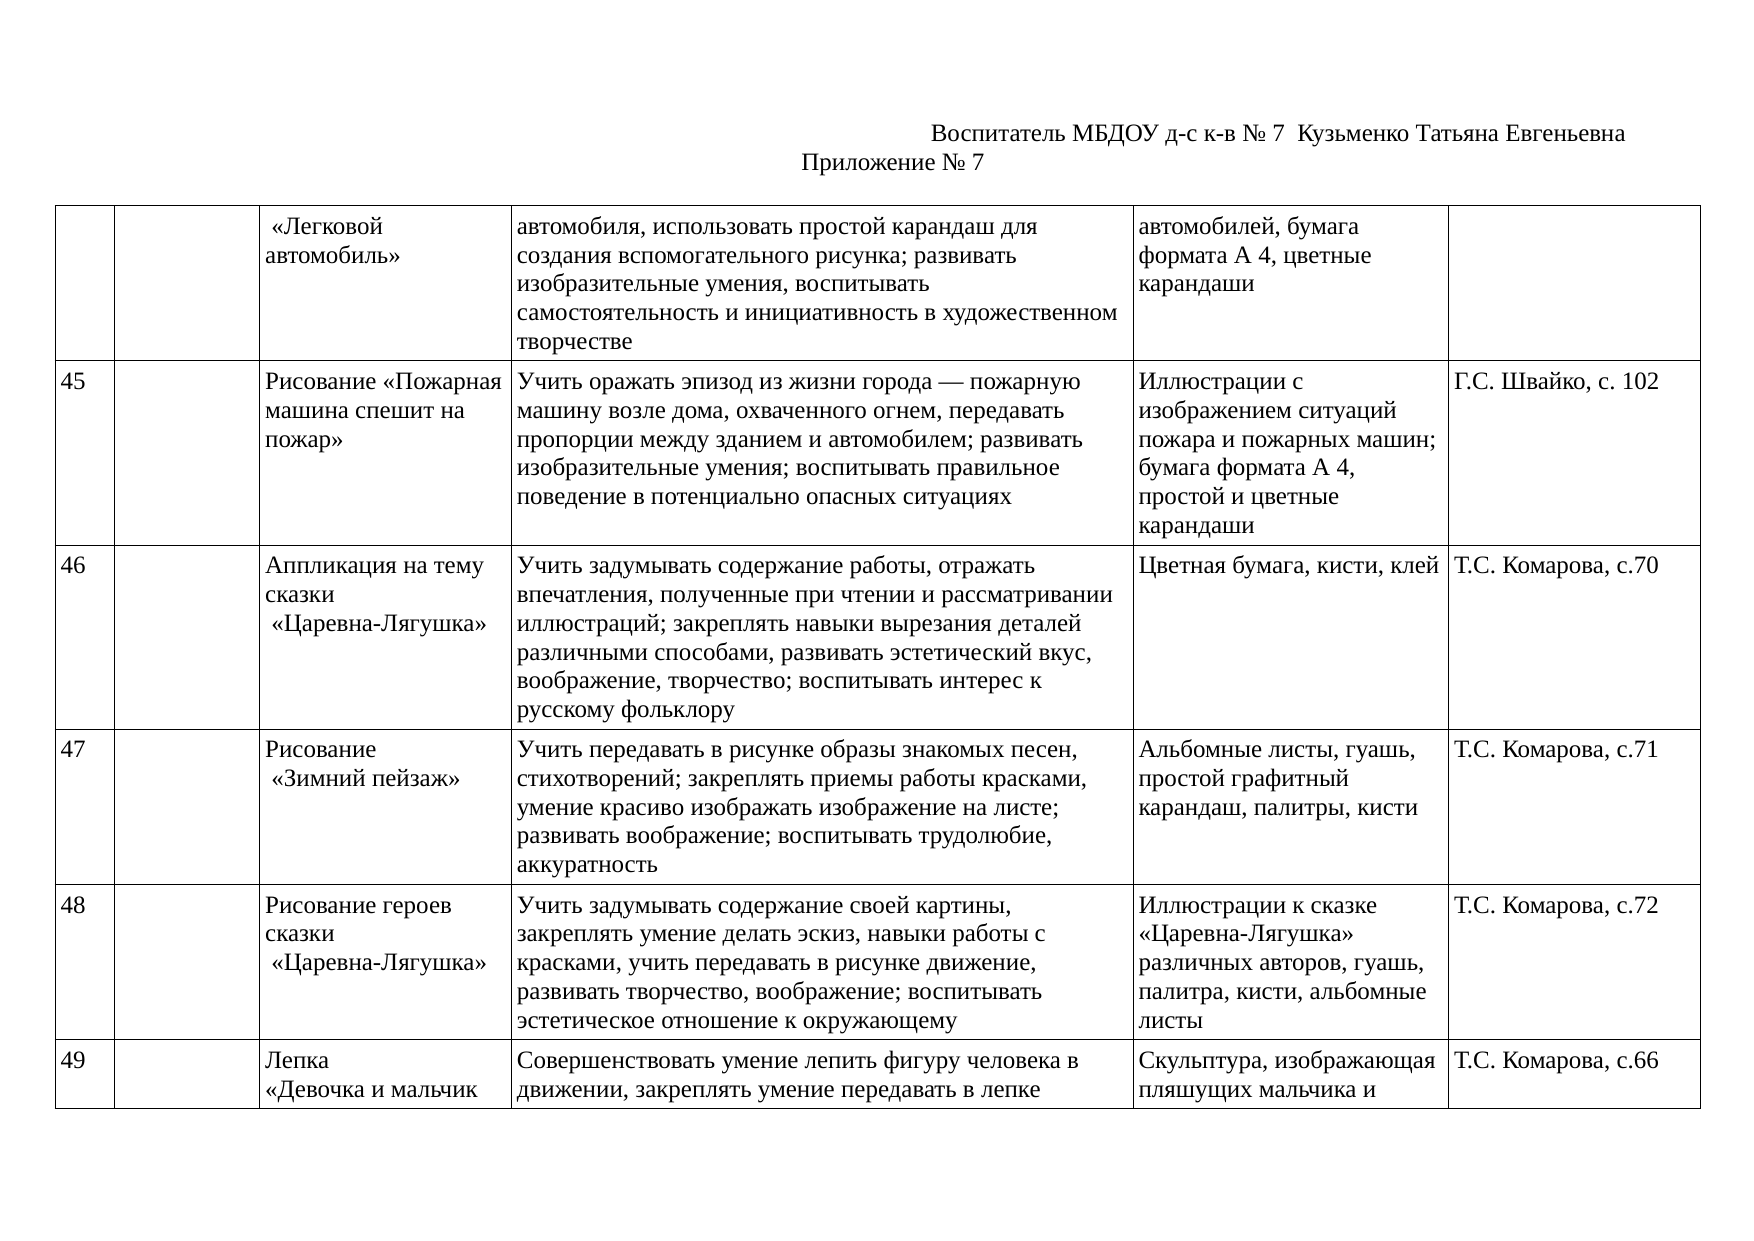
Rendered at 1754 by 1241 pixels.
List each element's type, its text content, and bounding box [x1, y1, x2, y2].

table_cell Аппликация на тему сказки «Царевна-Лягушка» [260, 546, 511, 728]
table_cell [56, 206, 114, 360]
table_cell [115, 885, 259, 1039]
table_cell Рисование «Пожарная машина спешит на пожар» [260, 361, 511, 544]
table_cell автомобиля, использовать простой карандаш для создания вспомогательного рисунка; развивать изобразительные умения, воспитывать самостоятельность и инициативность в художественном творчестве [512, 206, 1133, 360]
table_cell Цветная бумага, кисти, клей [1134, 546, 1448, 728]
table_cell Учить оражать эпизод из жизни города — пожарную машину возле дома, охваченного огнем, передавать пропорции между зданием и автомобилем; развивать изобразительные умения; воспитывать правильное поведение в потенциально опасных ситуациях [512, 361, 1133, 544]
table_cell Т.С. Комарова, с.71 [1449, 730, 1700, 884]
table_cell Т.С. Комарова, с.70 [1449, 546, 1700, 728]
table_cell [115, 1040, 259, 1108]
table_cell Скульптура, изображающая пляшущих мальчика и [1134, 1040, 1448, 1108]
table_cell [115, 730, 259, 884]
table_cell Иллюстрации к сказке «Царевна-Лягушка» различных авторов, гуашь, палитра, кисти, альбомные листы [1134, 885, 1448, 1039]
table_cell Учить передавать в рисунке образы знакомых песен, стихотворений; закреплять приемы работы красками, умение красиво изображать изображение на листе; развивать воображение; воспитывать трудолюбие, аккуратность [512, 730, 1133, 884]
table_cell 49 [56, 1040, 114, 1108]
table_cell Учить задумывать содержание своей картины, закреплять умение делать эскиз, навыки работы с красками, учить передавать в рисунке движение, развивать творчество, воображение; воспитывать эстетическое отношение к окружающему [512, 885, 1133, 1039]
table_cell Г.С. Швайко, с. 102 [1449, 361, 1700, 544]
table_cell 47 [56, 730, 114, 884]
table_cell Т.С. Комарова, с.72 [1449, 885, 1700, 1039]
table_cell 46 [56, 546, 114, 728]
table_cell [115, 361, 259, 544]
table_cell Рисование героев сказки «Царевна-Лягушка» [260, 885, 511, 1039]
table_cell [115, 206, 259, 360]
table_cell Иллюстрации с изображением ситуаций пожара и пожарных машин; бумага формата А 4, простой и цветные карандаши [1134, 361, 1448, 544]
table_cell Учить задумывать содержание работы, отражать впечатления, полученные при чтении и рассматривании иллюстраций; закреплять навыки вырезания деталей различными способами, развивать эстетический вкус, воображение, творчество; воспитывать интерес к русскому фольклору [512, 546, 1133, 728]
table_cell автомобилей, бумага формата А 4, цветные карандаши [1134, 206, 1448, 360]
table_cell Т.С. Комарова, с.66 [1449, 1040, 1700, 1108]
table_cell Рисование «Зимний пейзаж» [260, 730, 511, 884]
table_cell «Легковой автомобиль» [260, 206, 511, 360]
table_cell 45 [56, 361, 114, 544]
table_cell Совершенствовать умение лепить фигуру человека в движении, закреплять умение передавать в лепке [512, 1040, 1133, 1108]
table_cell [1449, 206, 1700, 360]
table_cell Лепка «Девочка и мальчик [260, 1040, 511, 1108]
table_cell [115, 546, 259, 728]
table_cell 48 [56, 885, 114, 1039]
table_cell Альбомные листы, гуашь, простой графитный карандаш, палитры, кисти [1134, 730, 1448, 884]
